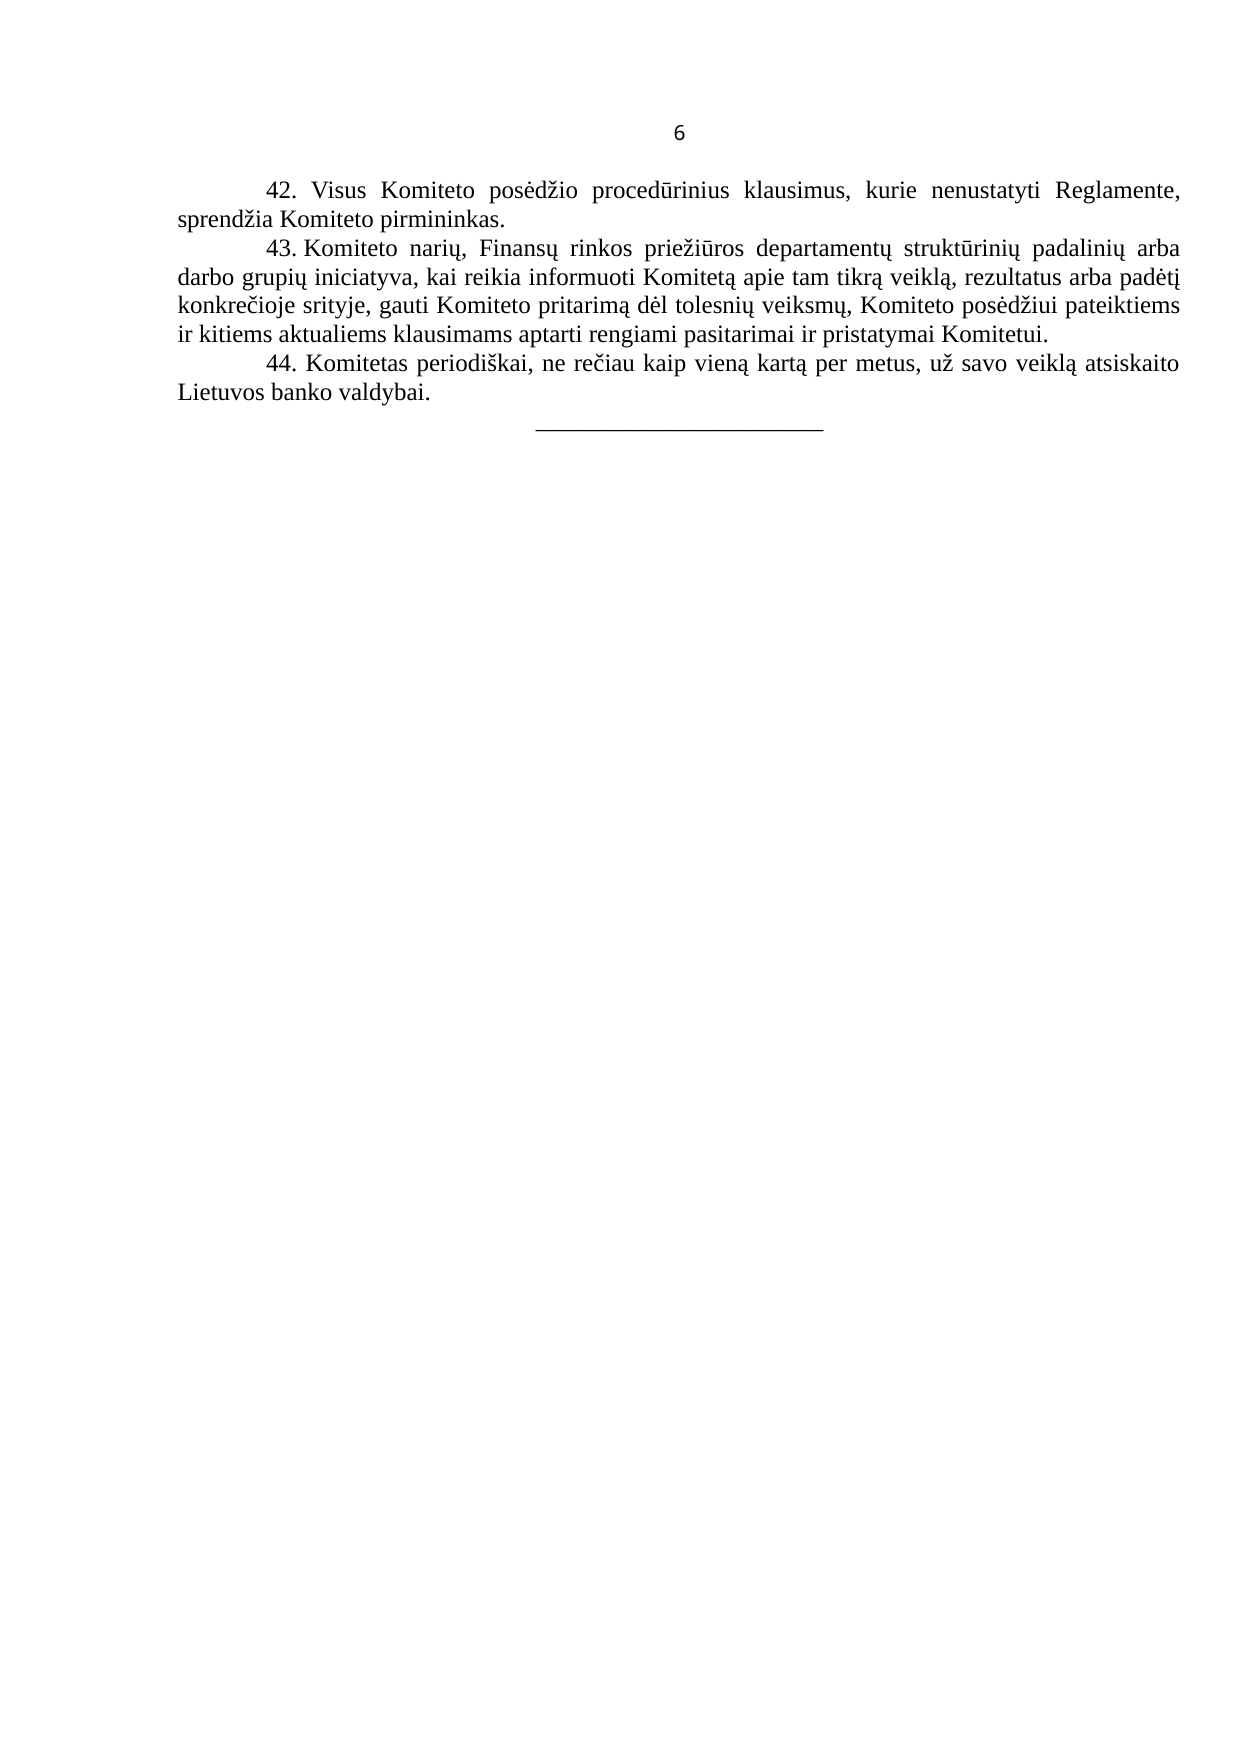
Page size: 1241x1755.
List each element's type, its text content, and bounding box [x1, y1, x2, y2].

text 43. Komiteto narių, Finansų rinkos priežiūros departamentų struktūrinių padalinių arba darbo grupių iniciatyva, kai reikia informuoti Komitetą apie tam tikrą veiklą, rezultatus arba padėtį konkrečioje srityje, gauti Komiteto pritarimą dėl tolesnių veiksmų, Komiteto posėdžiui pateiktiems ir kitiems aktualiems klausimams aptarti rengiami pasitarimai ir pristatymai Komitetui. [177, 233, 1181, 348]
text _______________________ [177, 405, 1181, 434]
text 44. Komitetas periodiškai, ne rečiau kaip vieną kartą per metus, už savo veiklą atsiskaito Lietuvos banko valdybai. [177, 348, 1181, 405]
text 42. Visus Komiteto posėdžio procedūrinius klausimus, kurie nenustatyti Reglamente, sprendžia Komiteto pirmininkas. [177, 175, 1181, 233]
